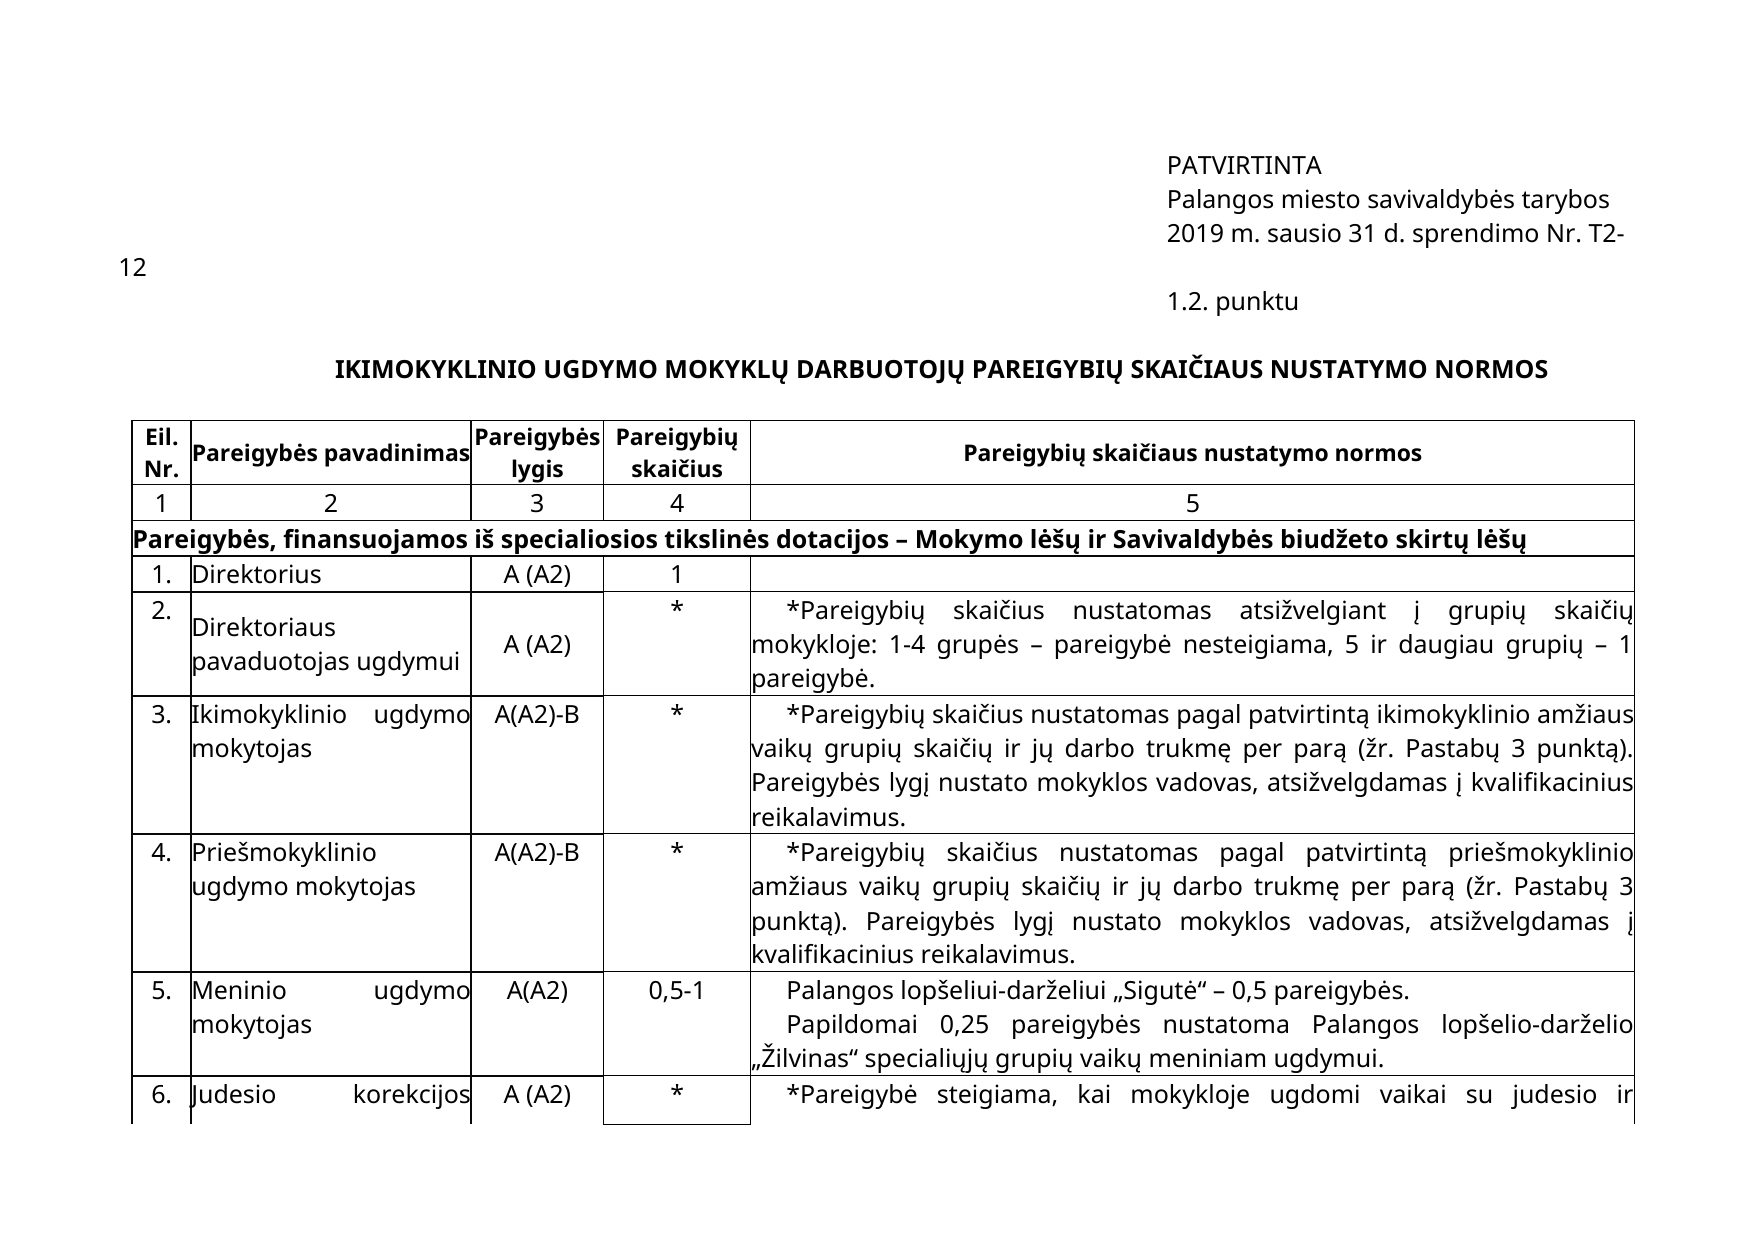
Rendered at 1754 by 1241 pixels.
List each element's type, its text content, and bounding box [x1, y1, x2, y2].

table_cell 2. [133, 593, 190, 695]
table_cell * [604, 834, 750, 971]
table_cell * [604, 592, 750, 695]
text 2019 m. sausio 31 d. sprendimo Nr. T2-12 [118, 216, 1636, 284]
table_cell * [604, 696, 750, 833]
table_cell *Pareigybė steigiama, kai mokykloje ugdomi vaikai su judesio ir [751, 1076, 1634, 1124]
table_cell 5 [751, 485, 1634, 519]
table_cell Meninio ugdymo mokytojas [192, 973, 470, 1075]
text 1.2. punktu [118, 284, 1636, 318]
table_cell *Pareigybių skaičius nustatomas pagal patvirtintą priešmokyklinio amžiaus vaikų grupių skaičių ir jų darbo trukmę per parą (žr. Pastabų 3 punktą). Pareigybės lygį nustato mokyklos vadovas, atsižvelgdamas į kvalifikacinius reikalavimus. [751, 834, 1634, 971]
table_cell 3 [472, 485, 603, 519]
text IKIMOKYKLINIO UGDYMO MOKYKLŲ DARBUOTOJŲ PAREIGYBIŲ SKAIČIAUS NUSTATYMO NORMOS [118, 352, 1636, 386]
table_cell 6. [133, 1077, 190, 1124]
table_cell A(A2) [472, 973, 603, 1075]
table_cell A (A2) [472, 593, 603, 695]
table_cell A(A2)-B [472, 835, 603, 971]
table_cell A (A2) [472, 1077, 603, 1124]
table_cell *Pareigybių skaičius nustatomas pagal patvirtintą ikimokyklinio amžiaus vaikų grupių skaičių ir jų darbo trukmę per parą (žr. Pastabų 3 punktą). Pareigybės lygį nustato mokyklos vadovas, atsižvelgdamas į kvalifikacinius reikalavimus. [751, 696, 1634, 833]
table_cell A(A2)-B [472, 697, 603, 833]
text Palangos miesto savivaldybės tarybos [118, 182, 1636, 216]
table_cell 1 [604, 557, 750, 591]
table_cell Palangos lopšeliui-darželiui „Sigutė“ – 0,5 pareigybės. Papildomai 0,25 pareigybės nustatoma Palangos lopšelio-darželio „Žilvinas“ specialiųjų grupių vaikų meniniam ugdymui. [751, 972, 1634, 1075]
text PATVIRTINTA [118, 148, 1636, 182]
table_cell Direktoriaus pavaduotojas ugdymui [192, 593, 470, 695]
table_header Pareigybės pavadinimas [192, 421, 470, 484]
table_cell 4 [604, 485, 750, 519]
table_header Eil. Nr. [133, 421, 190, 484]
table_cell 1. [133, 557, 190, 591]
table_cell 1 [133, 485, 190, 519]
table_cell 3. [133, 697, 190, 833]
table_header Pareigybių skaičius [604, 421, 750, 484]
table_cell * [604, 1076, 750, 1124]
table_header Pareigybės lygis [472, 421, 603, 484]
table_cell *Pareigybių skaičius nustatomas atsižvelgiant į grupių skaičių mokykloje: 1-4 grupės – pareigybė nesteigiama, 5 ir daugiau grupių – 1 pareigybė. [751, 592, 1634, 695]
table_cell 5. [133, 973, 190, 1075]
table_cell A (A2) [472, 557, 603, 591]
table_cell Direktorius [192, 557, 470, 591]
table_header Pareigybių skaičiaus nustatymo normos [751, 421, 1634, 484]
table_cell 4. [133, 835, 190, 971]
table_cell [751, 557, 1634, 591]
table_cell 0,5-1 [604, 972, 750, 1075]
table_cell Priešmokyklinio ugdymo mokytojas [192, 835, 470, 971]
table_cell Ikimokyklinio ugdymo mokytojas [192, 697, 470, 833]
table_cell Pareigybės, finansuojamos iš specialiosios tikslinės dotacijos – Mokymo lėšų ir Savivaldybės biudžeto skirtų lėšų [133, 521, 1634, 555]
table_cell 2 [192, 485, 470, 519]
table_cell Judesio korekcijos [192, 1077, 470, 1124]
